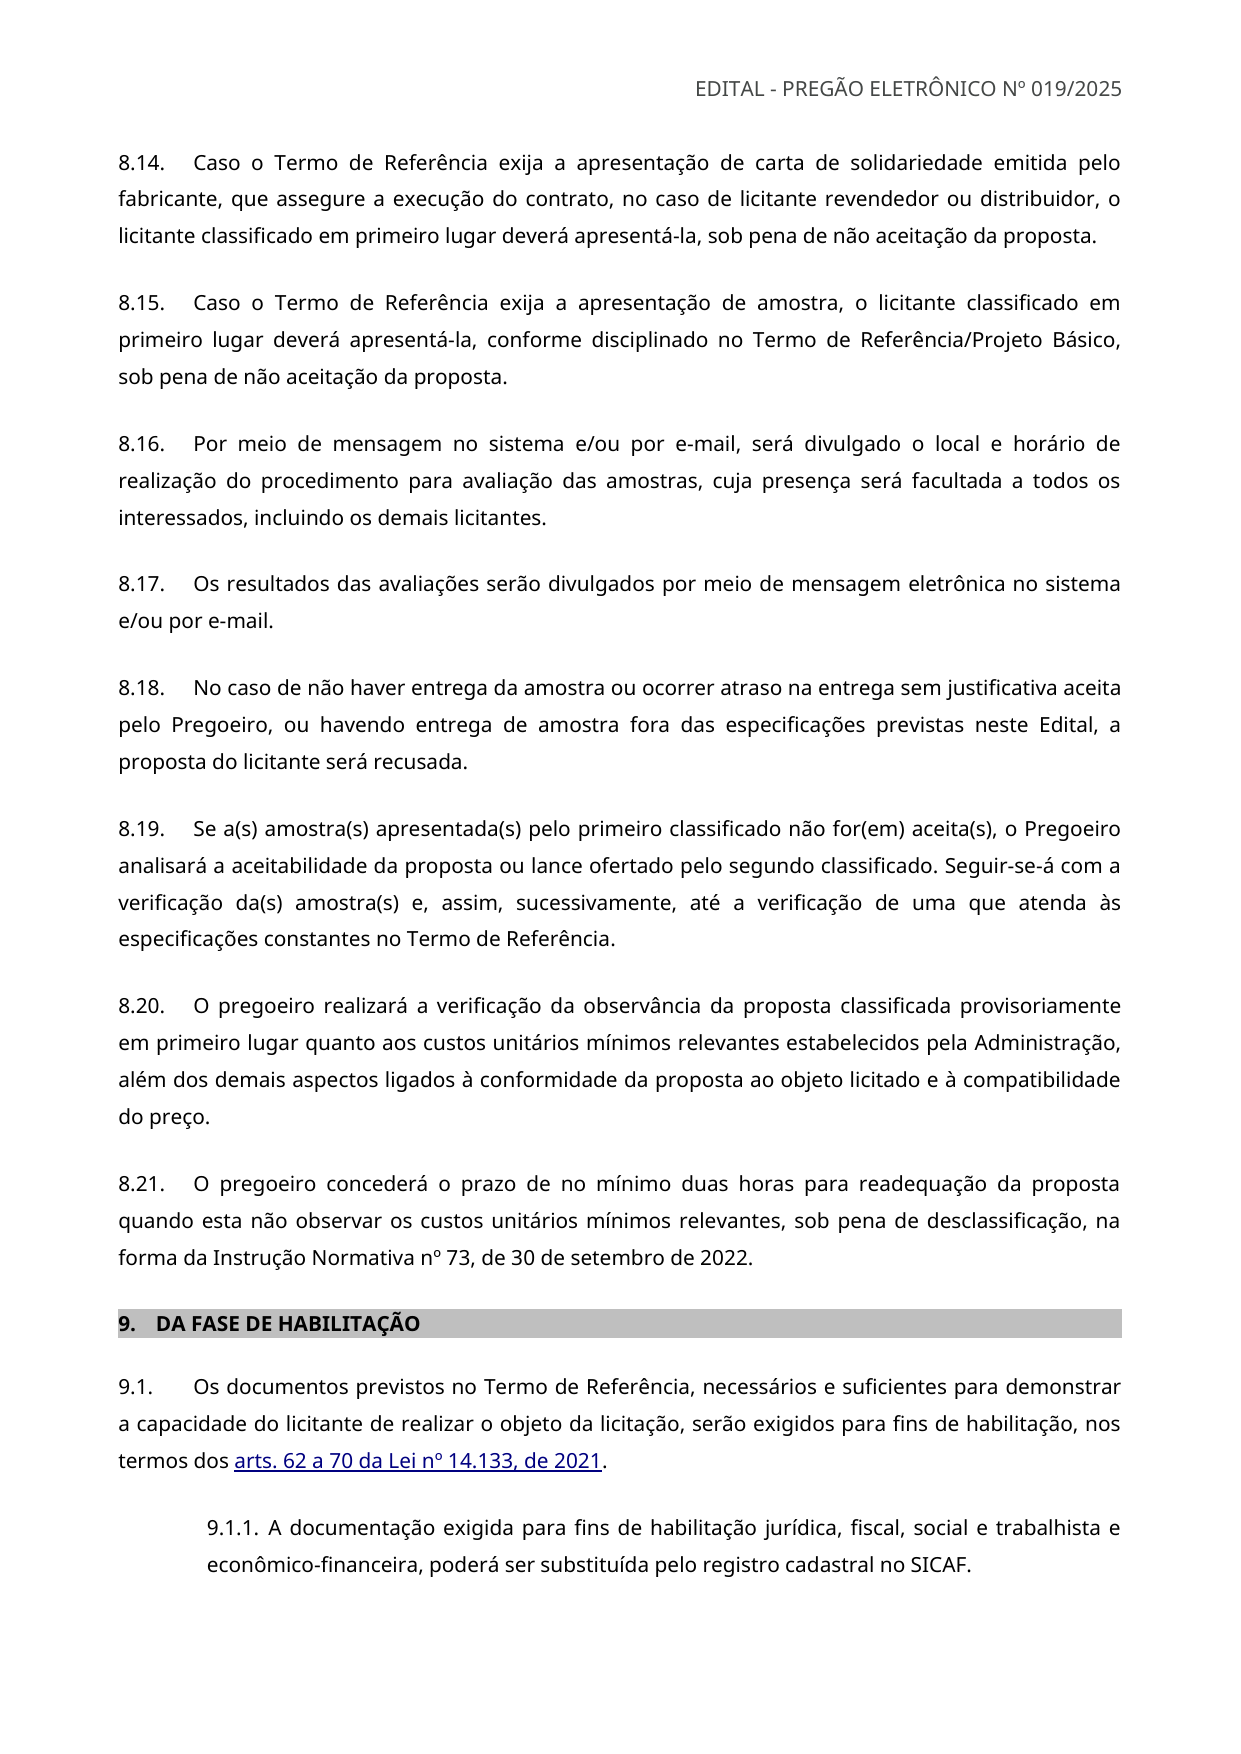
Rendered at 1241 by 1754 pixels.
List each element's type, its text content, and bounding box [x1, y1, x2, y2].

subtitle DA FASE DE HABILITAÇÃO [118, 1309, 1122, 1338]
list Caso o Termo de Referência exija a apresentação de carta de solidariedade emitida pelo fabricante, que assegure a execução do contrato, no caso de licitante revendedor ou distribuidor, o licitante classificado em primeiro lugar deverá apresentá-la, sob pena de não aceitação da proposta. [118, 148, 1122, 250]
list O pregoeiro concederá o prazo de no mínimo duas horas para readequação da proposta quando esta não observar os custos unitários mínimos relevantes, sob pena de desclassificação, na forma da Instrução Normativa nº 73, de 30 de setembro de 2022. [118, 1169, 1122, 1271]
list Os resultados das avaliações serão divulgados por meio de mensagem eletrônica no sistema e/ou por e-mail. [118, 569, 1122, 635]
list Os documentos previstos no Termo de Referência, necessários e suficientes para demonstrar a capacidade do licitante de realizar o objeto da licitação, serão exigidos para fins de habilitação, nos termos dos arts. 62 a 70 da Lei nº 14.133, de 2021. [118, 1372, 1122, 1474]
list Se a(s) amostra(s) apresentada(s) pelo primeiro classificado não for(em) aceita(s), o Pregoeiro analisará a aceitabilidade da proposta ou lance ofertado pelo segundo classificado. Seguir-se-á com a verificação da(s) amostra(s) e, assim, sucessivamente, até a verificação de uma que atenda às especificações constantes no Termo de Referência. [118, 814, 1122, 953]
list No caso de não haver entrega da amostra ou ocorrer atraso na entrega sem justificativa aceita pelo Pregoeiro, ou havendo entrega de amostra fora das especificações previstas neste Edital, a proposta do licitante será recusada. [118, 673, 1122, 776]
list Caso o Termo de Referência exija a apresentação de amostra, o licitante classificado em primeiro lugar deverá apresentá-la, conforme disciplinado no Termo de Referência/Projeto Básico, sob pena de não aceitação da proposta. [118, 288, 1122, 391]
list O pregoeiro realizará a verificação da observância da proposta classificada provisoriamente em primeiro lugar quanto aos custos unitários mínimos relevantes estabelecidos pela Administração, além dos demais aspectos ligados à conformidade da proposta ao objeto licitado e à compatibilidade do preço. [118, 991, 1122, 1131]
list A documentação exigida para fins de habilitação jurídica, fiscal, social e trabalhista e econômico-ﬁnanceira, poderá ser substituída pelo registro cadastral no SICAF. [207, 1513, 1122, 1578]
list Por meio de mensagem no sistema e/ou por e-mail, será divulgado o local e horário de realização do procedimento para avaliação das amostras, cuja presença será facultada a todos os interessados, incluindo os demais licitantes. [118, 429, 1122, 531]
